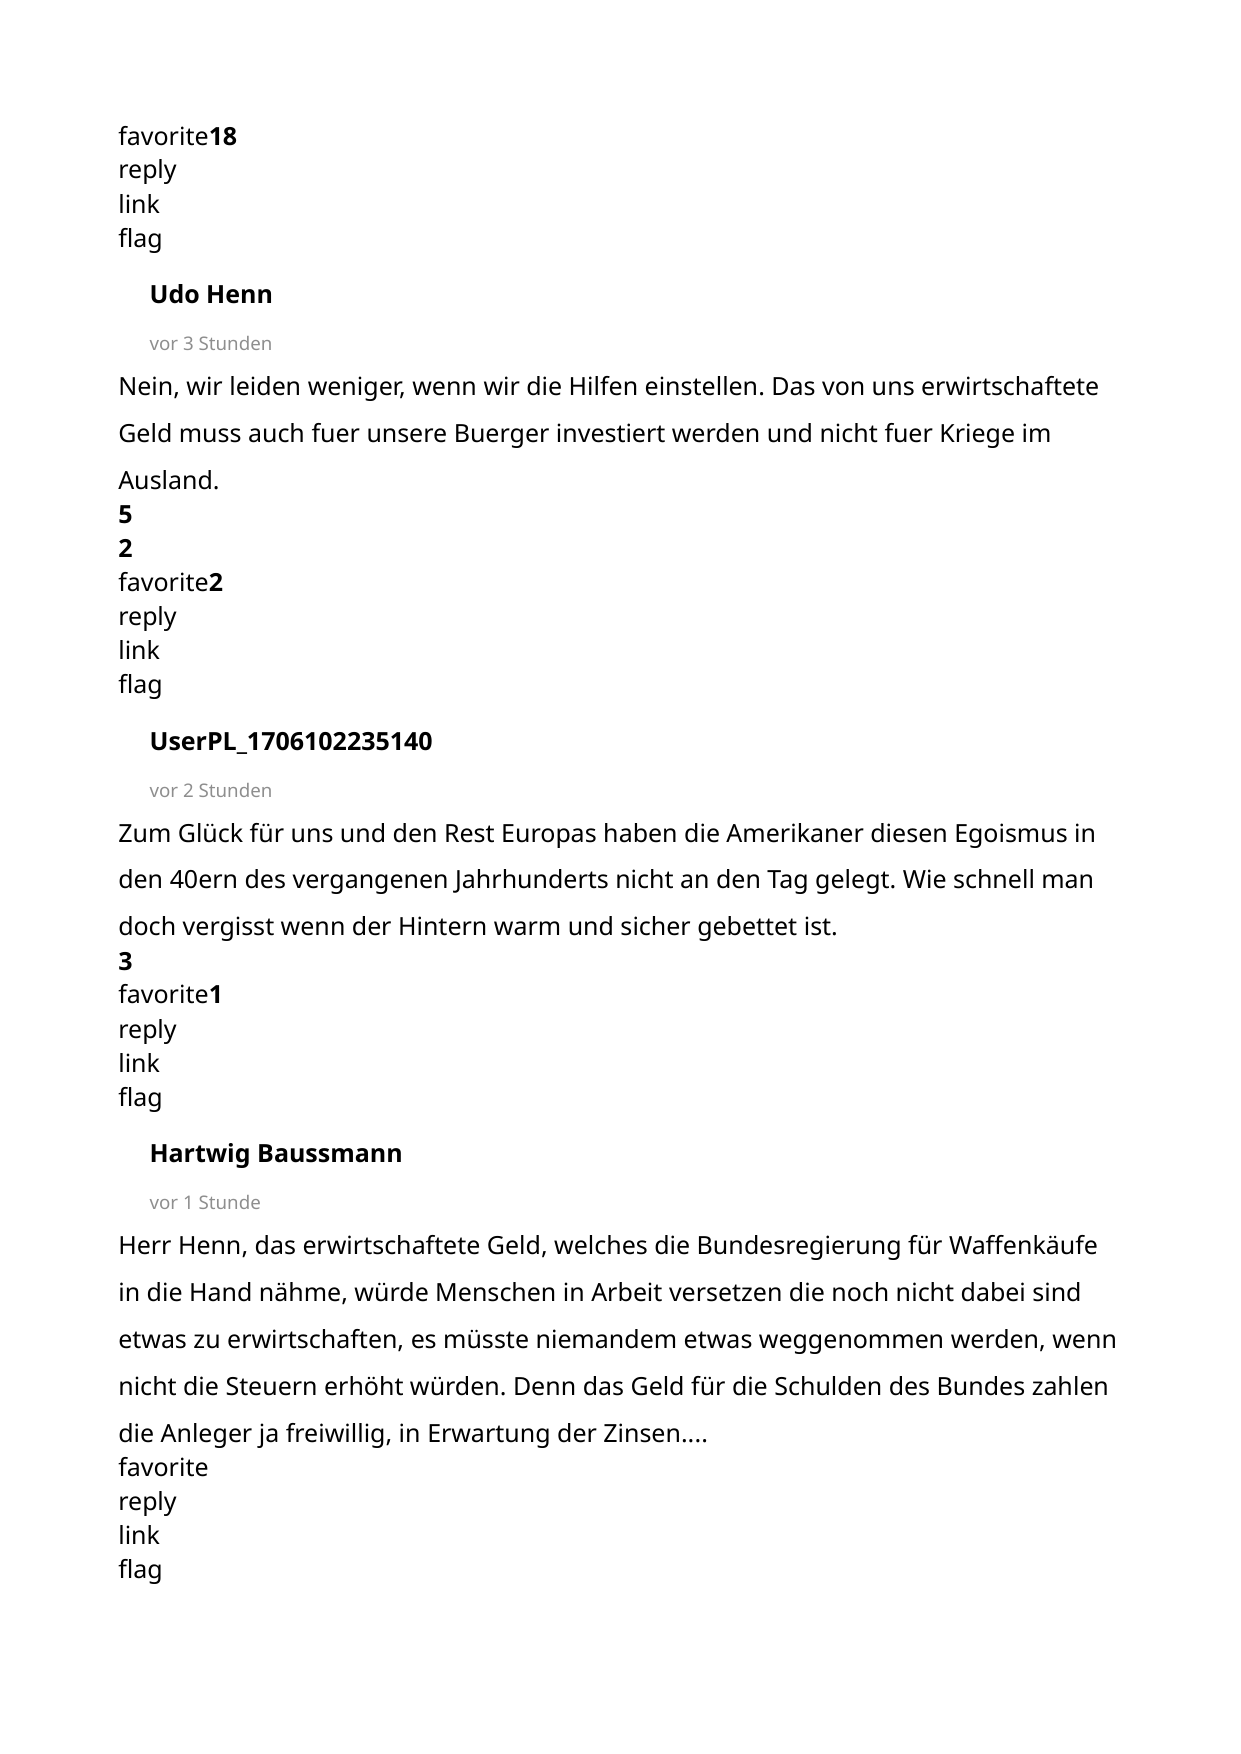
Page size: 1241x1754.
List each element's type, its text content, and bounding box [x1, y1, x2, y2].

text reply [118, 152, 1122, 186]
text favorite18 [118, 118, 1122, 152]
text favorite [118, 1449, 1122, 1483]
text Herr Henn, das erwirtschaftete Geld, welches die Bundesregierung für Waffenkäufe in die Hand nähme, würde Menschen in Arbeit versetzen die noch nicht dabei sind etwas zu erwirtschaften, es müsste niemandem etwas weggenommen werden, wenn nicht die Steuern erhöht würden. Denn das Geld für die Schulden des Bundes zahlen die Anleger ja freiwillig, in Erwartung der Zinsen.... [118, 1215, 1122, 1449]
text Nein, wir leiden weniger, wenn wir die Hilfen einstellen. Das von uns erwirtschaftete Geld muss auch fuer unsere Buerger investiert werden und nicht fuer Kriege im Ausland. [118, 356, 1122, 497]
text favorite2 [118, 565, 1122, 599]
text link [118, 1517, 1122, 1552]
text link [118, 1045, 1122, 1079]
text reply [118, 1483, 1122, 1517]
text flag [118, 1552, 1122, 1586]
text reply [118, 1011, 1122, 1045]
text 5 [118, 497, 1122, 531]
text 3 [118, 943, 1122, 977]
text UserPL_1706102235140 [149, 717, 1114, 757]
text vor 1 Stunde [149, 1185, 1122, 1215]
text link [118, 186, 1122, 220]
text flag [118, 220, 1122, 254]
text flag [118, 1079, 1122, 1113]
text Udo Henn [149, 270, 1114, 311]
text reply [118, 599, 1122, 633]
text link [118, 633, 1122, 667]
text Hartwig Baussmann [149, 1129, 1114, 1170]
text favorite1 [118, 977, 1122, 1011]
text vor 2 Stunden [149, 773, 1122, 802]
text vor 3 Stunden [149, 326, 1122, 356]
text Zum Glück für uns und den Rest Europas haben die Amerikaner diesen Egoismus in den 40ern des vergangenen Jahrhunderts nicht an den Tag gelegt. Wie schnell man doch vergisst wenn der Hintern warm und sicher gebettet ist. [118, 802, 1122, 943]
text flag [118, 667, 1122, 701]
text 2 [118, 531, 1122, 565]
